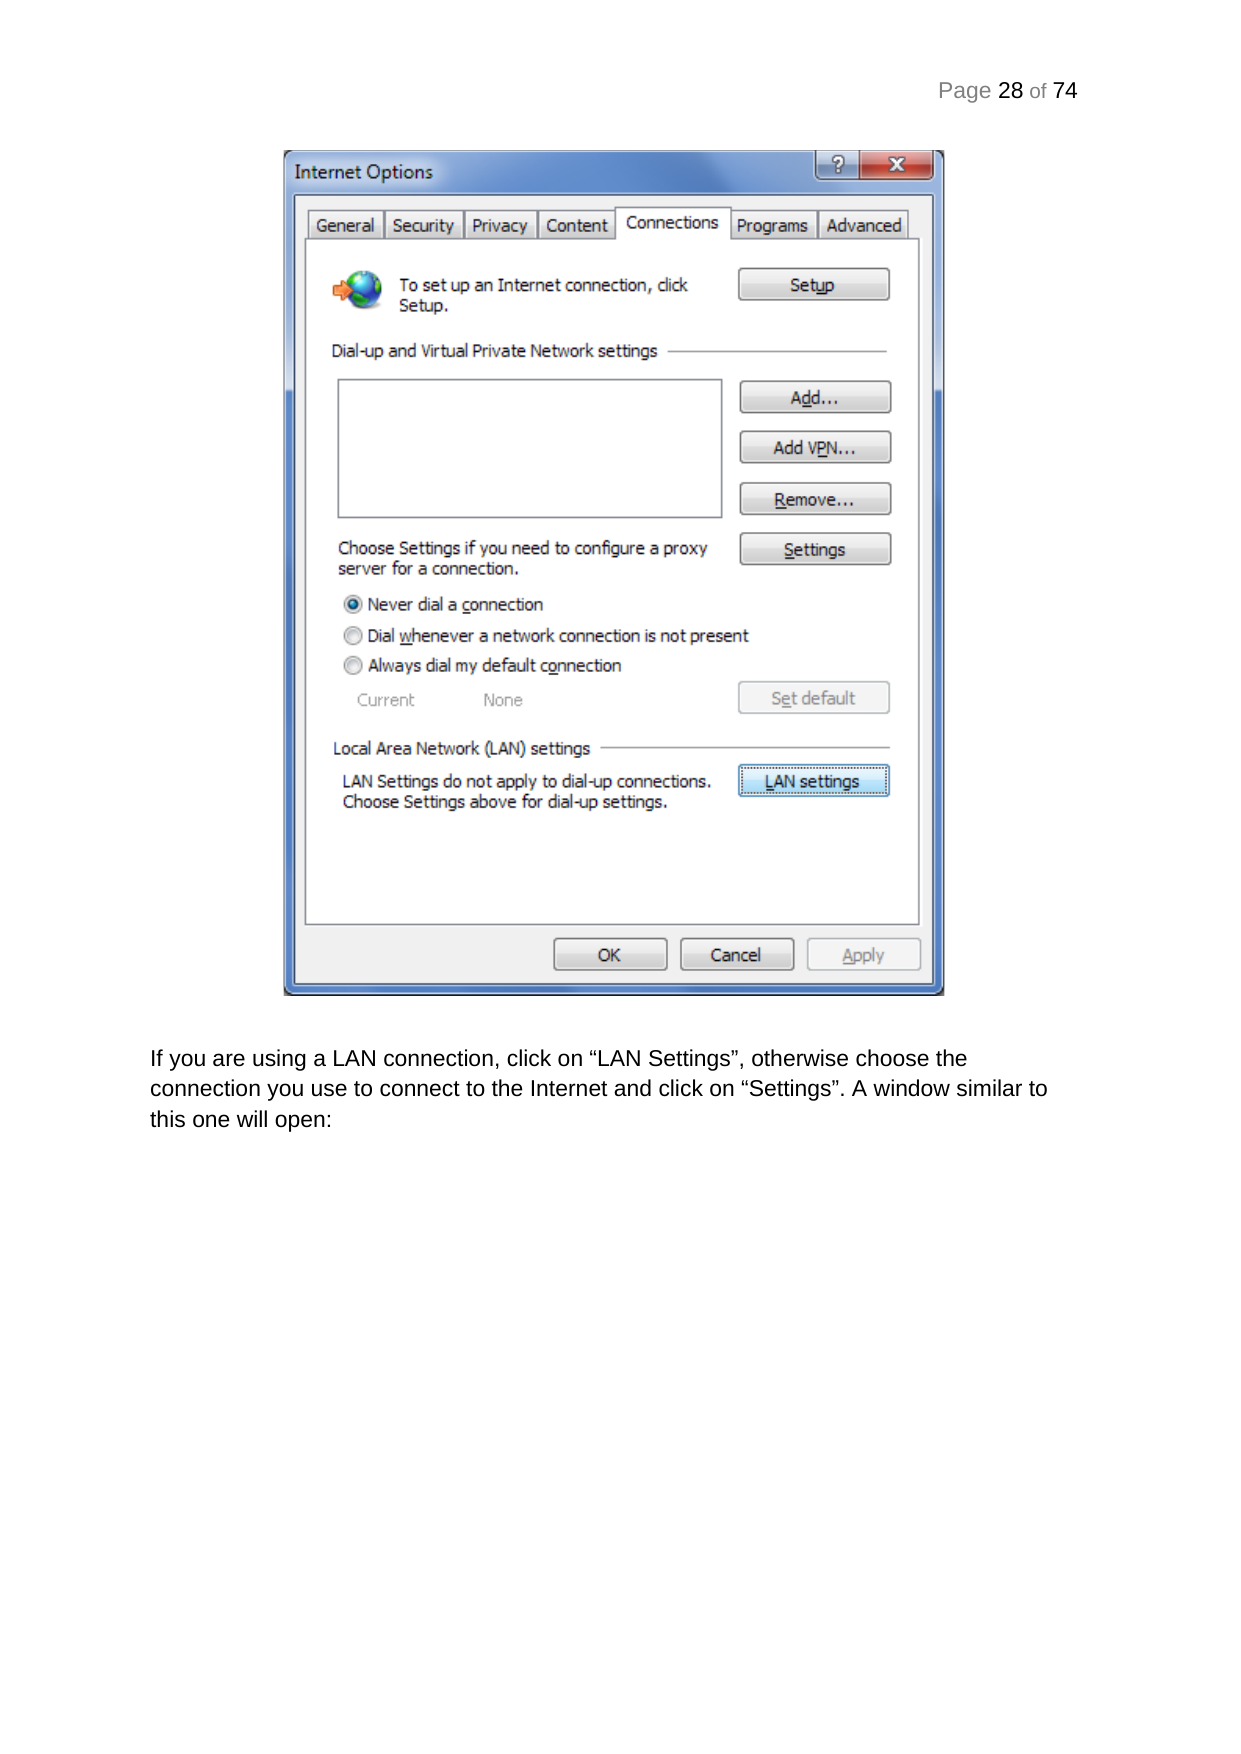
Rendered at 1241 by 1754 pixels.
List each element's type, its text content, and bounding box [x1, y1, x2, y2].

text If you are using a LAN connection, click on “LAN Settings”, otherwise choose the connection you use to connect to the Internet and click on “Settings”. A window similar to this one will open: [150, 1045, 1078, 1132]
picture [283, 150, 945, 996]
